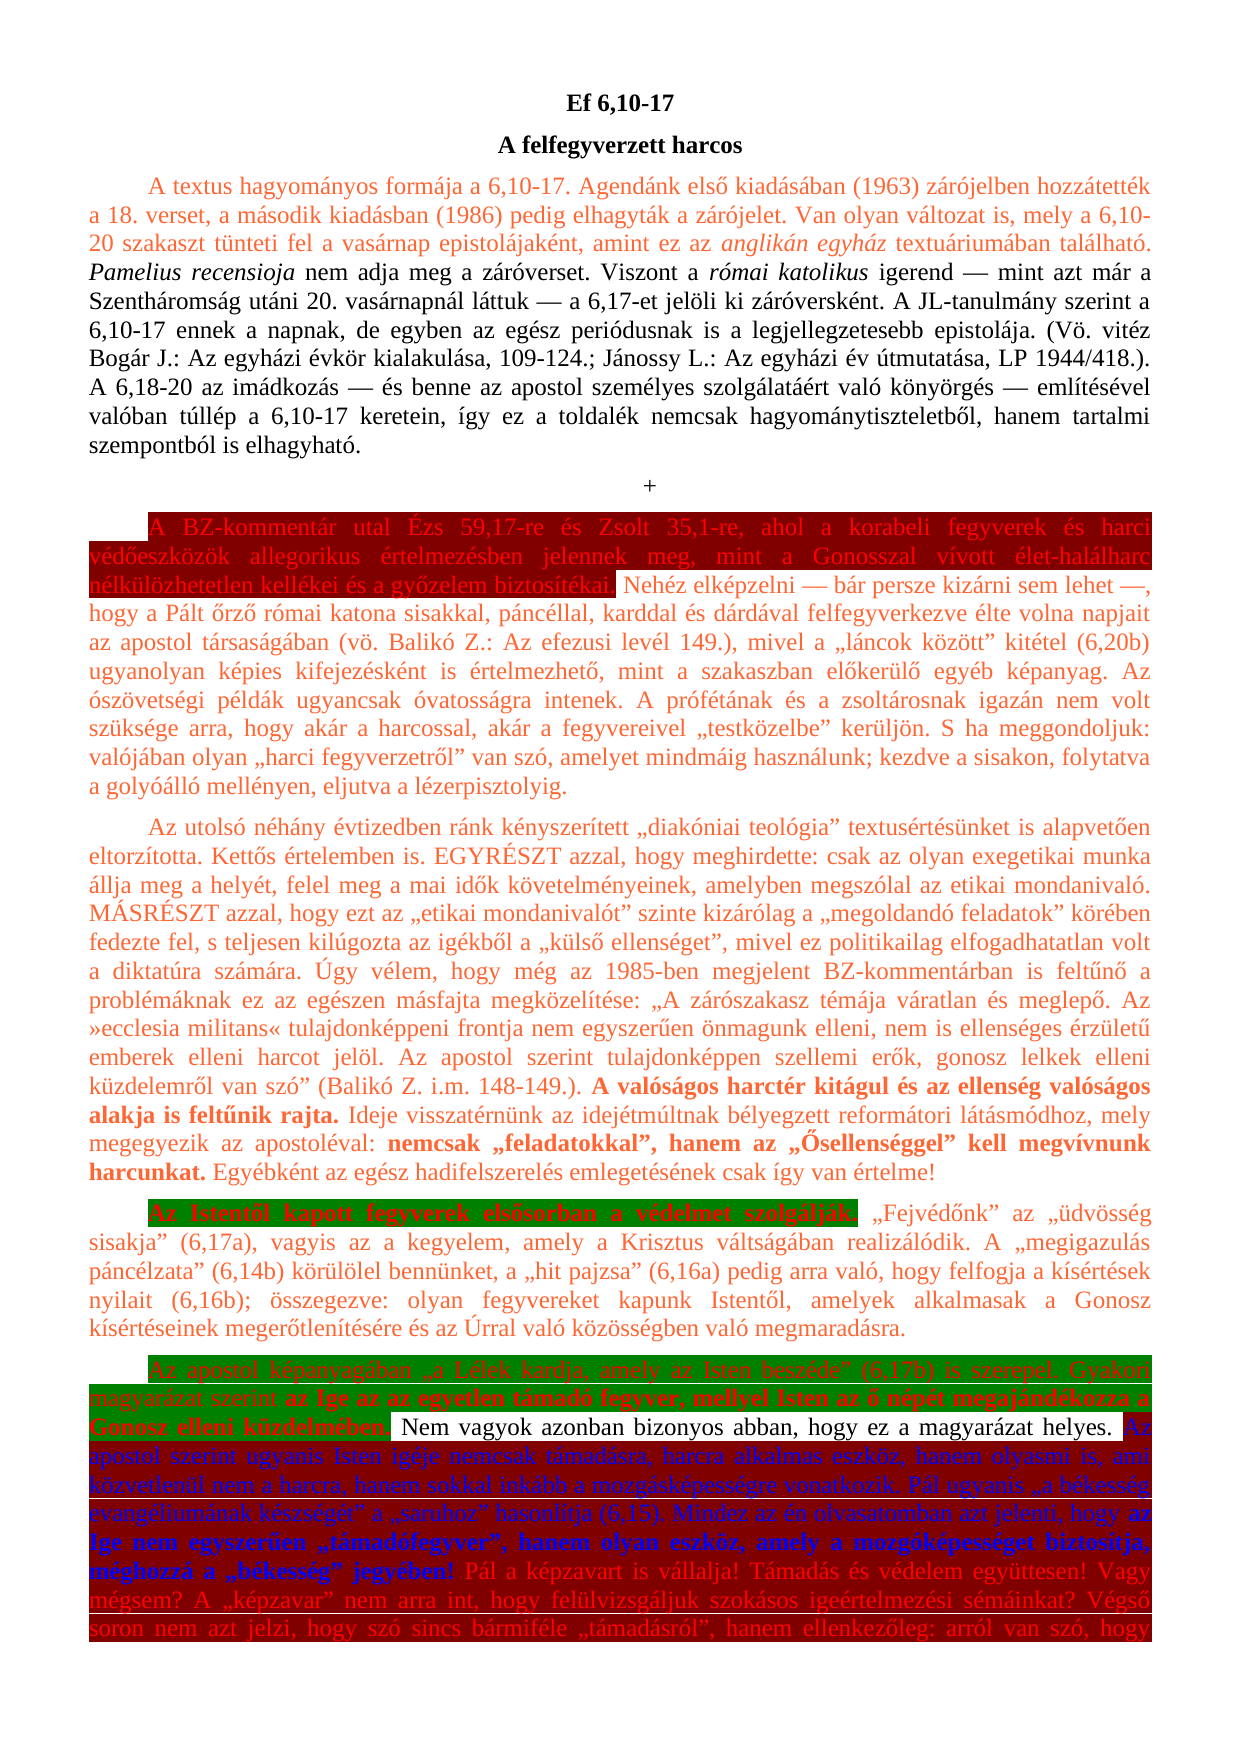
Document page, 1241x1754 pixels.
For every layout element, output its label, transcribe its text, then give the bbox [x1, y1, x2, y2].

text A textus hagyományos formája a 6,10-17. Agendánk első kiadásában (1963) zárójelben hozzátették a 18. verset, a második kiadásban (1986) pedig elhagyták a zárójelet. Van olyan változat is, mely a 6,10-20 szakaszt tünteti fel a vasárnap epistolájaként, amint ez az anglikán egyház textuáriumában található. Pamelius recensioja nem adja meg a záróverset. Viszont a római katolikus igerend ― mint azt már a Szentháromság utáni 20. vasárnapnál láttuk ― a 6,17-et jelöli ki záróversként. A JL-tanulmány szerint a 6,10-17 ennek a napnak, de egyben az egész periódusnak is a legjellegzetesebb epistolája. (Vö. vitéz Bogár J.: Az egyházi évkör kialakulása, 109-124.; Jánossy L.: Az egyházi év útmutatása, LP 1944/418.). A 6,18-20 az imádkozás ― és benne az apostol személyes szolgálatáért való könyörgés ― említésével valóban túllép a 6,10-17 keretein, így ez a toldalék nemcsak hagyománytiszteletből, hanem tartalmi szempontból is elhagyható. [88, 171, 1152, 458]
text Az Istentől kapott fegyverek elsősorban a védelmet szolgálják. „Fejvédőnk” az „üdvösség sisakja” (6,17a), vagyis az a kegyelem, amely a Krisztus váltságában realizálódik. A „megigazulás páncélzata” (6,14b) körülölel bennünket, a „hit pajzsa” (6,16a) pedig arra való, hogy felfogja a kísértések nyilait (6,16b); összegezve: olyan fegyvereket kapunk Istentől, amelyek alkalmasak a Gonosz kísértéseinek megerőtlenítésére és az Úrral való közösségben való megmaradásra. [88, 1198, 1152, 1342]
subtitle A felfegyverzett harcos [88, 130, 1152, 158]
text + [88, 471, 1152, 500]
text Az apostol képanyagában „a Lélek kardja, amely az Isten beszéde” (6,17b) is szerepel. Gyakori magyarázat szerint az Ige az az egyetlen támadó fegyver, mellyel Isten az ő népét megajándékozza a Gonosz elleni küzdelmében. Nem vagyok azonban bizonyos abban, hogy ez a magyarázat helyes. Az apostol szerint ugyanis Isten igéje nemcsak támadásra, harcra alkalmas eszköz, hanem olyasmi is, ami közvetlenül nem a harcra, hanem sokkal inkább a mozgásképességre vonatkozik. Pál ugyanis „a békesség evangéliumának készségét” a „saruhoz” hasonlítja (6,15). Mindez az én olvasatomban azt jelenti, hogy az Ige nem egyszerűen „támadófegyver”, hanem olyan eszköz, amely a mozgóképességet biztosítja, méghozzá a „békesség” jegyében! Pál a képzavart is vállalja! Támadás és védelem együttesen! Vagy mégsem? A „képzavar” nem arra int, hogy felülvizsgáljuk szokásos igeértelmezési sémáinkat? Végső soron nem azt jelzi, hogy szó sincs bármiféle „támadásról”, hanem ellenkezőleg: arról van szó, hogy [88, 1355, 1152, 1642]
text A BZ-kommentár utal Ézs 59,17-re és Zsolt 35,1-re, ahol a korabeli fegyverek és harci védőeszközök allegorikus értelmezésben jelennek meg, mint a Gonosszal vívott élet-halálharc nélkülözhetetlen kellékei és a győzelem biztosítékai. Nehéz elképzelni ― bár persze kizárni sem lehet ―, hogy a Pált őrző római katona sisakkal, páncéllal, karddal és dárdával felfegyverkezve élte volna napjait az apostol társaságában (vö. Balikó Z.: Az efezusi levél 149.), mivel a „láncok között” kitétel (6,20b) ugyanolyan képies kifejezésként is értelmezhető, mint a szakaszban előkerülő egyéb képanyag. Az ószövetségi példák ugyancsak óvatosságra intenek. A prófétának és a zsoltárosnak igazán nem volt szüksége arra, hogy akár a harcossal, akár a fegyvereivel „testközelbe” kerüljön. S ha meggondoljuk: valójában olyan „harci fegyverzetről” van szó, amelyet mindmáig használunk; kezdve a sisakon, folytatva a golyóálló mellényen, eljutva a lézerpisztolyig. [88, 512, 1152, 800]
subtitle Ef 6,10-17 [88, 88, 1152, 117]
text Az utolsó néhány évtizedben ránk kényszerített „diakóniai teológia” textusértésünket is alapvetően eltorzította. Kettős értelemben is. EGYRÉSZT azzal, hogy meghirdette: csak az olyan exegetikai munka állja meg a helyét, felel meg a mai idők követelményeinek, amelyben megszólal az etikai mondanivaló. MÁSRÉSZT azzal, hogy ezt az „etikai mondanivalót” szinte kizárólag a „megoldandó feladatok” körében fedezte fel, s teljesen kilúgozta az igékből a „külső ellenséget”, mivel ez politikailag elfogadhatatlan volt a diktatúra számára. Úgy vélem, hogy még az 1985-ben megjelent BZ-kommentárban is feltűnő a problémáknak ez az egészen másfajta megközelítése: „A zárószakasz témája váratlan és meglepő. Az »ecclesia militans« tulajdonképpeni frontja nem egyszerűen önmagunk elleni, nem is ellenséges érzületű emberek elleni harcot jelöl. Az apostol szerint tulajdonképpen szellemi erők, gonosz lelkek elleni küzdelemről van szó” (Balikó Z. i.m. 148-149.). A valóságos harctér kitágul és az ellenség valóságos alakja is feltűnik rajta. Ideje visszatérnünk az idejétmúltnak bélyegzett reformátori látásmódhoz, mely megegyezik az apostoléval: nemcsak „feladatokkal”, hanem az „Ősellenséggel” kell megvívnunk harcunkat. Egyébként az egész hadifelszerelés emlegetésének csak így van értelme! [88, 812, 1152, 1186]
